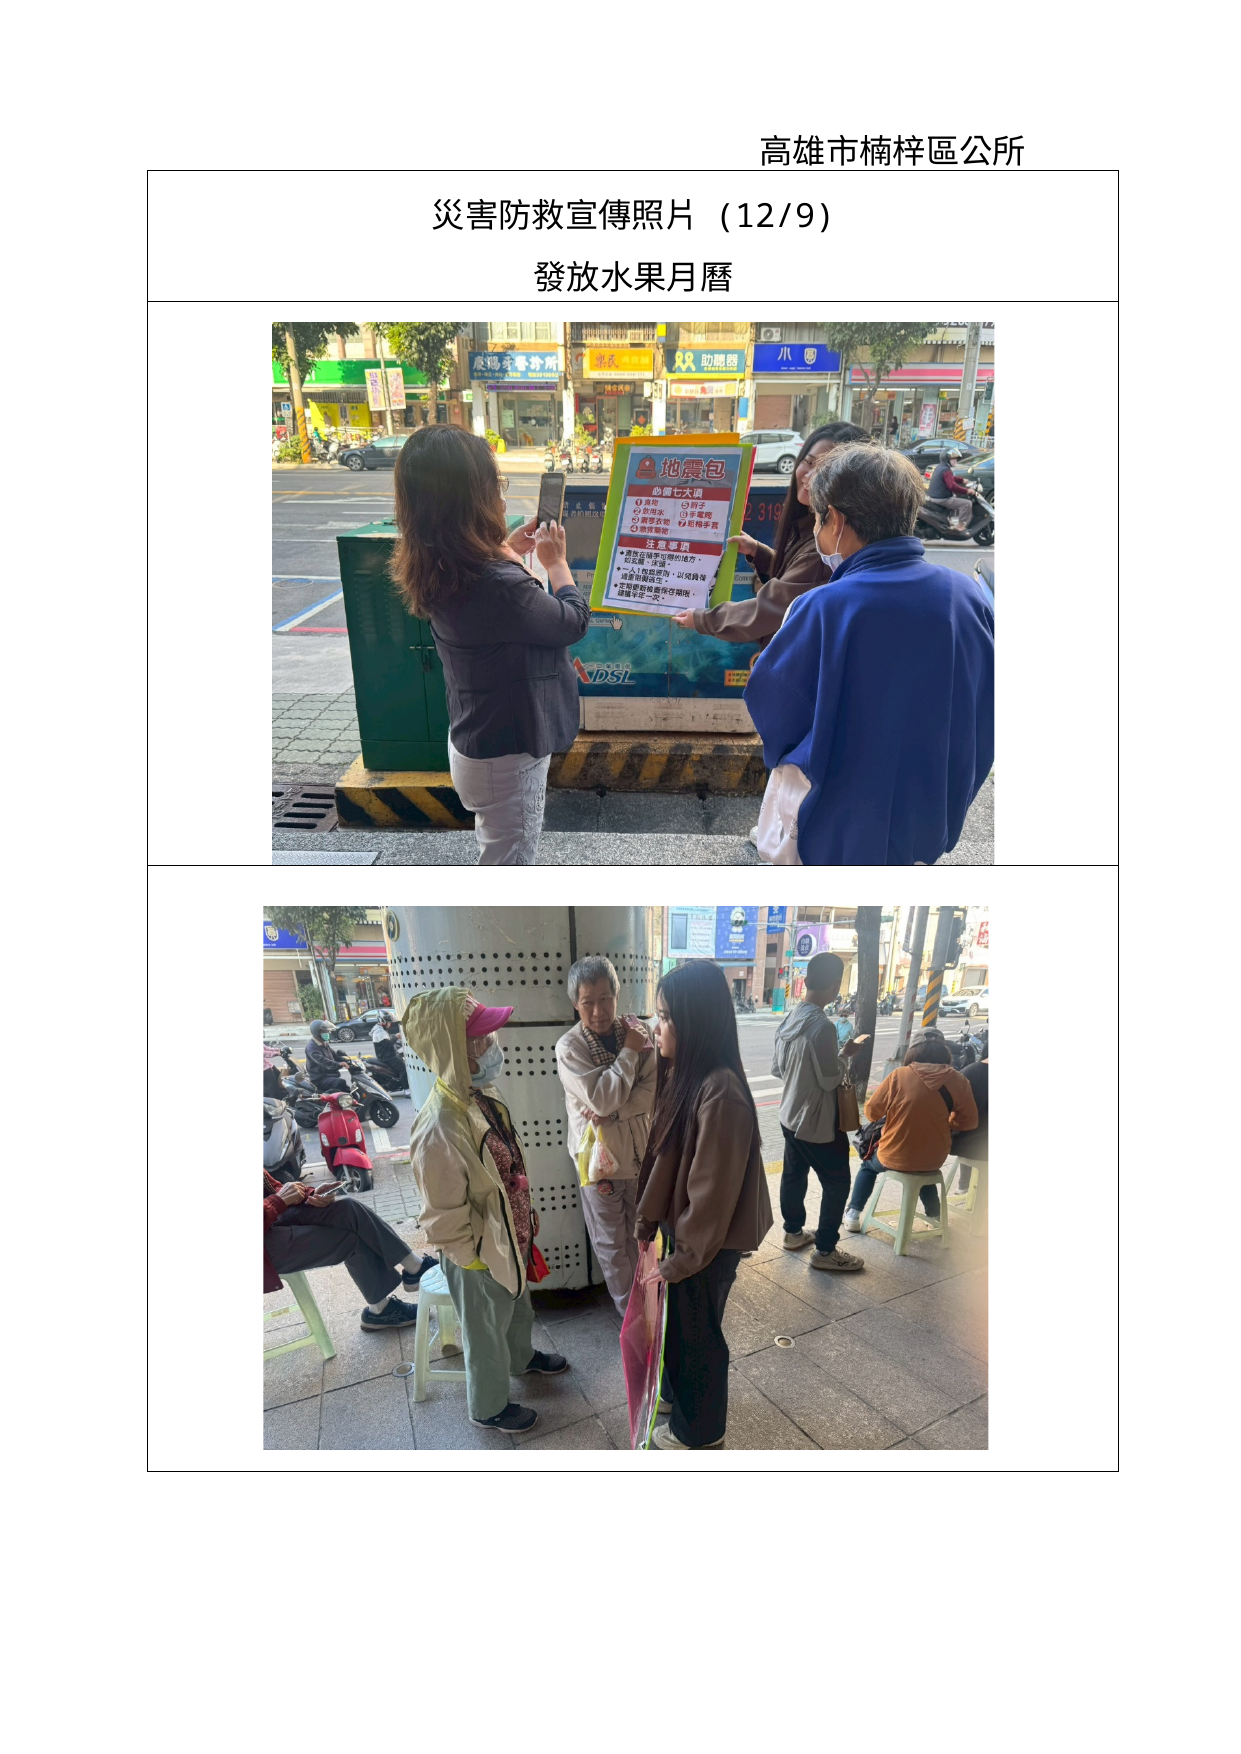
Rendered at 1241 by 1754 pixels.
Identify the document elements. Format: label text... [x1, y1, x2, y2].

table_cell [148, 866, 1118, 1471]
table_header 災害防救宣傳照片 (12/9) 發放水果月曆 [148, 171, 1118, 301]
table_cell [148, 302, 1118, 865]
text 高雄市楠梓區公所 [148, 108, 1026, 170]
